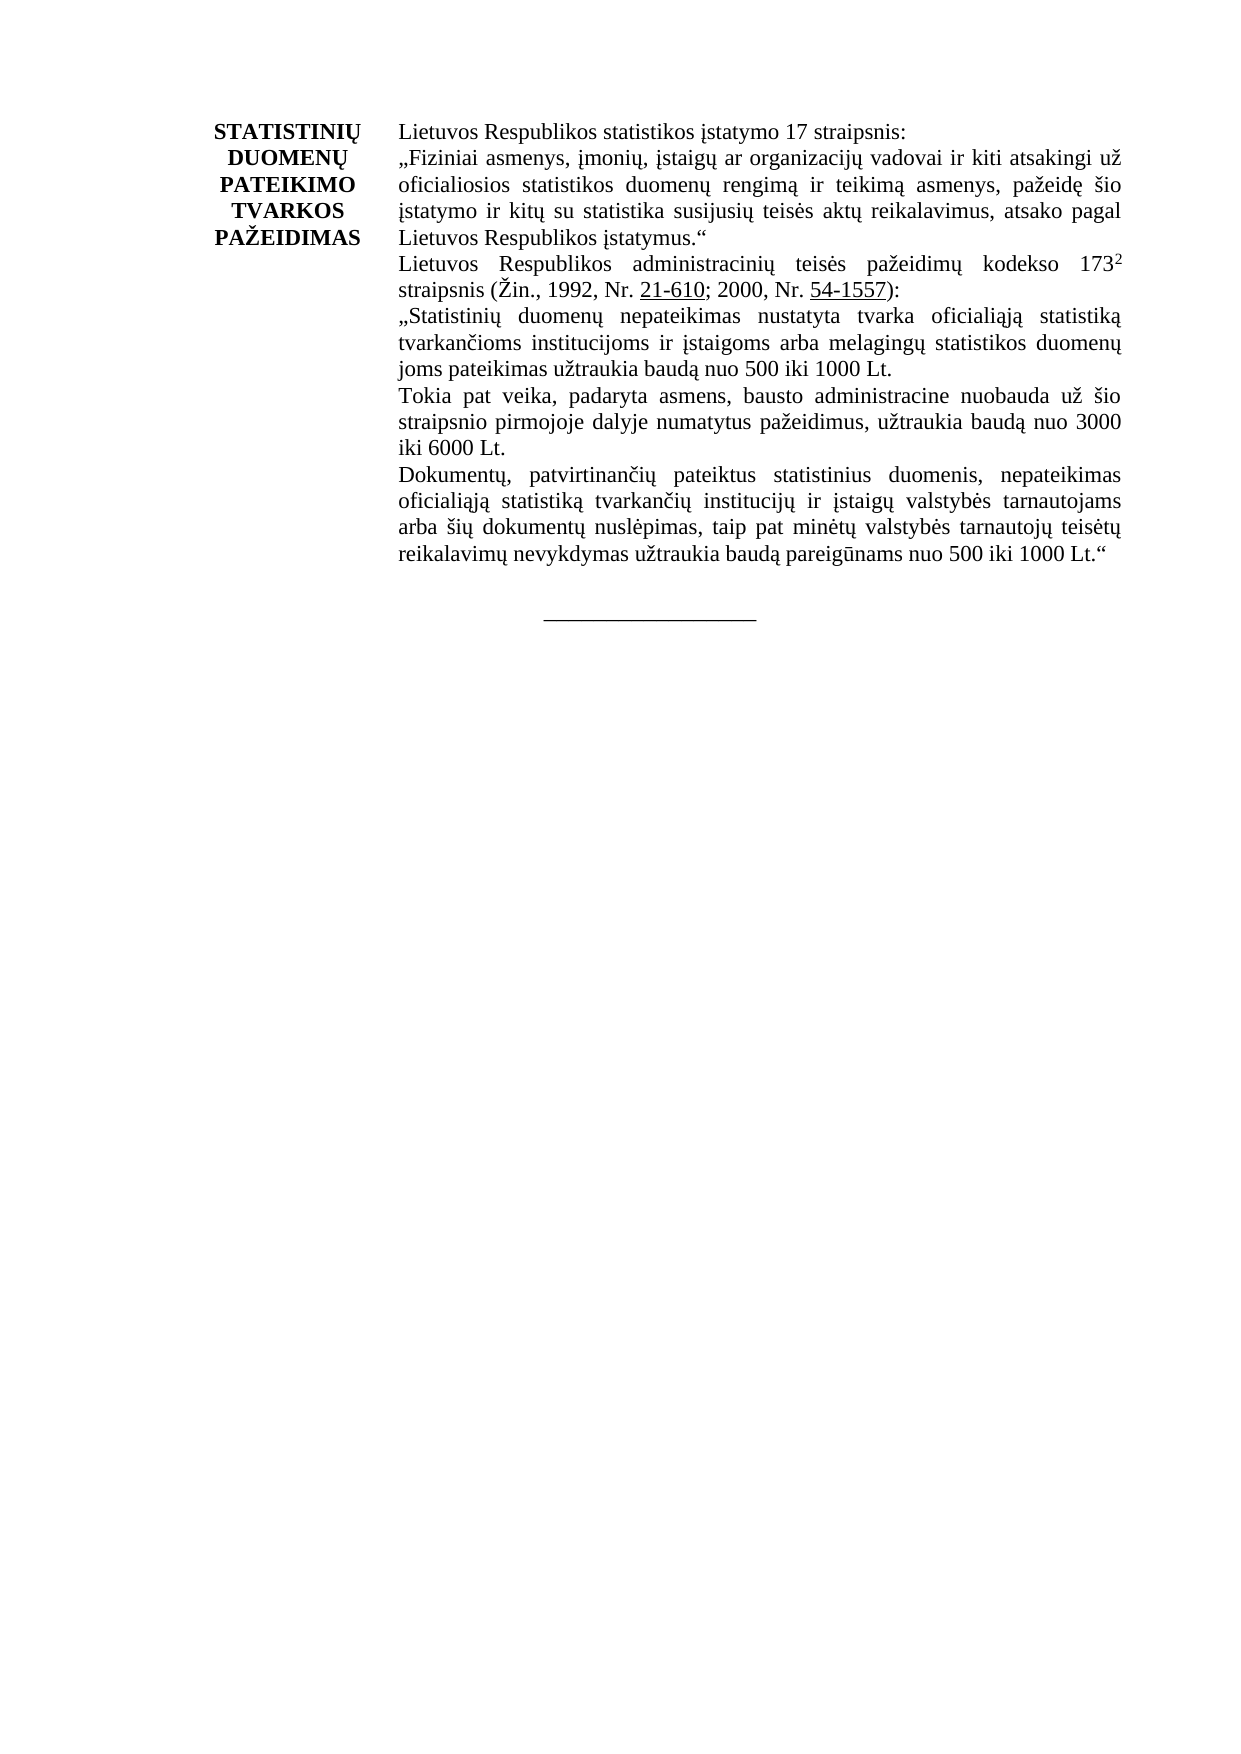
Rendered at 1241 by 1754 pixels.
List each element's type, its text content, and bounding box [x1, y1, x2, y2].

table_cell STATISTINIŲ DUOMENŲ PATEIKIMO TVARKOS PAŽEIDIMAS [181, 118, 394, 566]
text _________________ [177, 595, 1122, 624]
